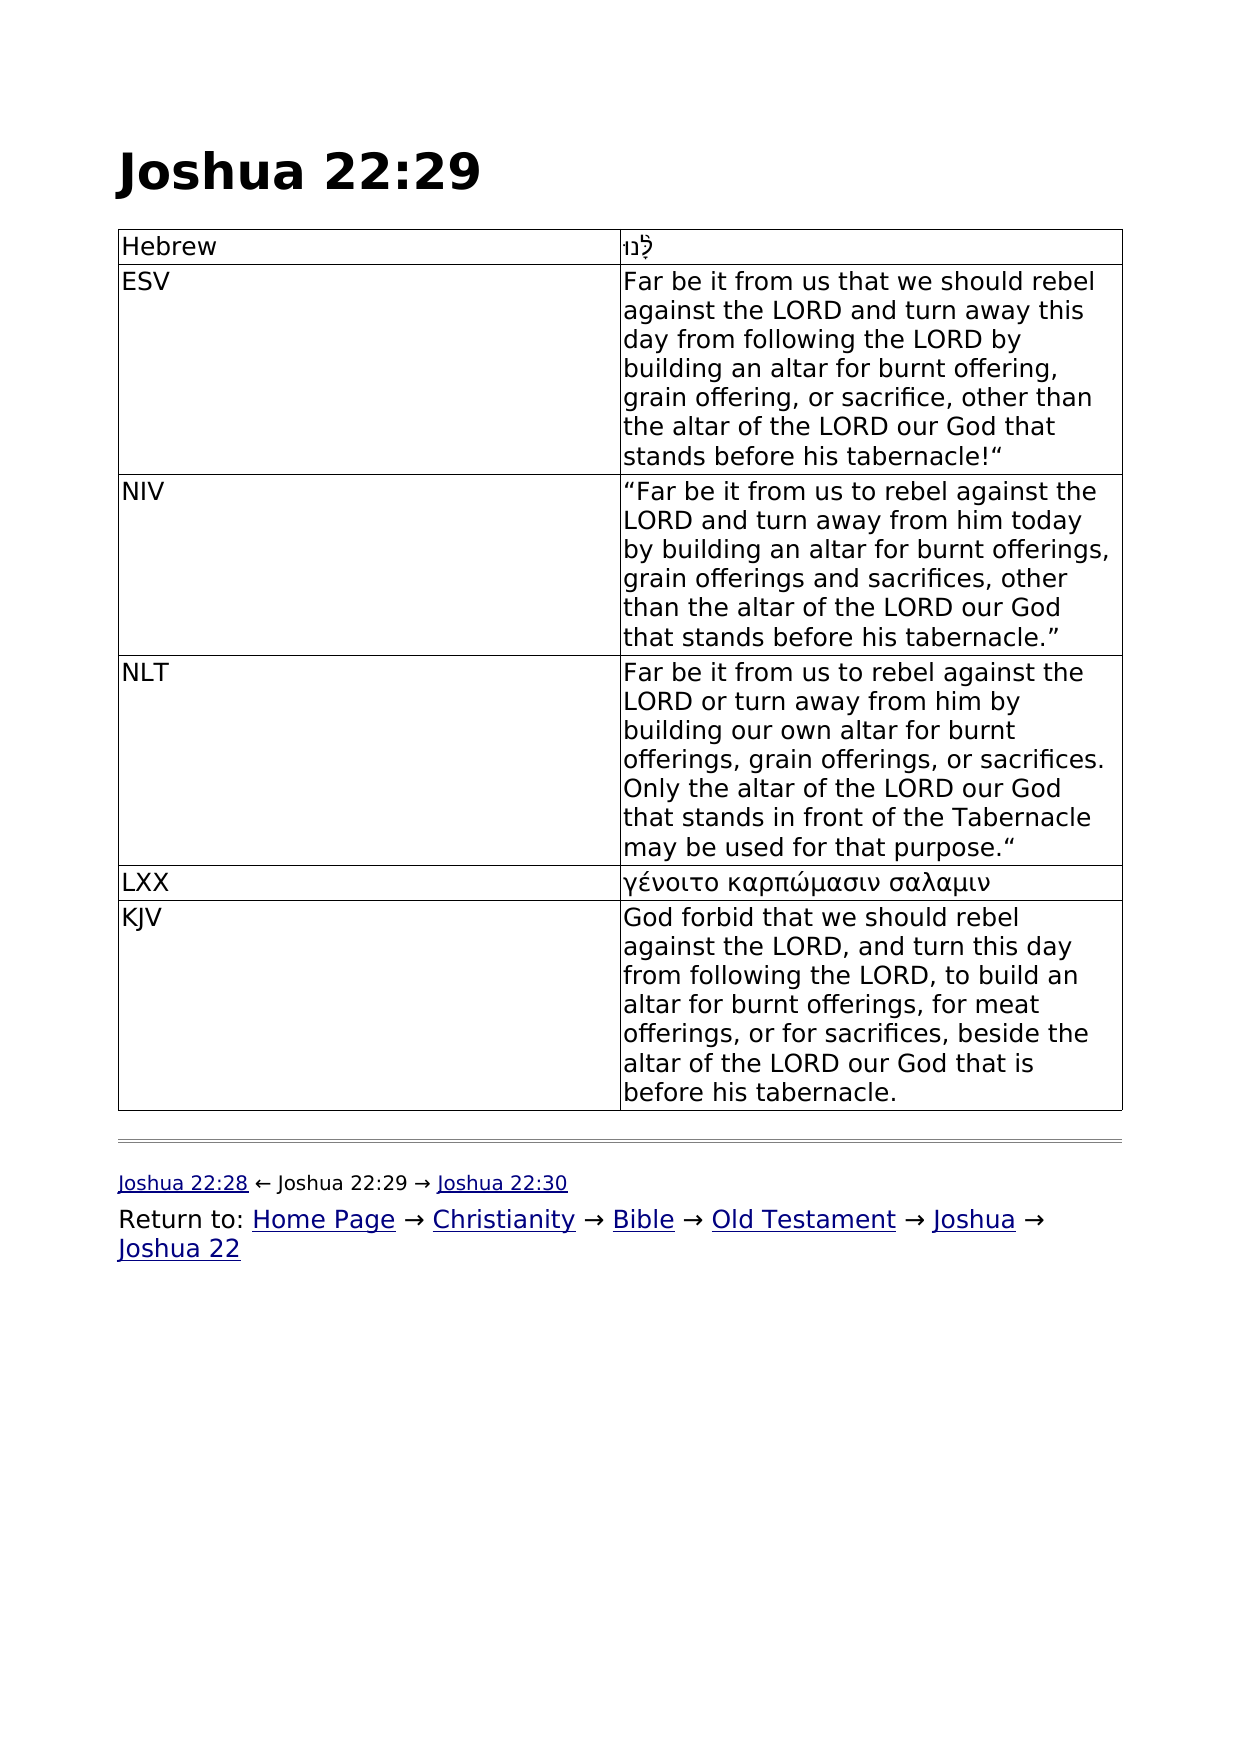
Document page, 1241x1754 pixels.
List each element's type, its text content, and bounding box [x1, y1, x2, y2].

table_cell “Far be it from us to rebel against the LORD and turn away from him today by building an altar for burnt offerings, grain offerings and sacrifices, other than the altar of the LORD our God that stands before his tabernacle.” [621, 475, 1122, 655]
text Joshua 22:28 ← Joshua 22:29 → Joshua 22:30 [118, 1171, 1122, 1205]
table_header Hebrew [119, 230, 620, 264]
table_cell LXX [119, 866, 620, 900]
table_cell KJV [119, 901, 620, 1110]
table_cell NLT [119, 656, 620, 865]
text Return to: Home Page → Christianity → Bible → Old Testament → Joshua → Joshua 22 [118, 1205, 1122, 1264]
table_cell NIV [119, 475, 620, 655]
table_cell γένοιτο καρπώμασιν σαλαμιν [621, 866, 1122, 900]
table_cell ESV [119, 265, 620, 474]
table_header לָּ֨נוּ [621, 230, 1122, 264]
table_cell God forbid that we should rebel against the LORD, and turn this day from following the LORD, to build an altar for burnt offerings, for meat offerings, or for sacrifices, beside the altar of the LORD our God that is before his tabernacle. [621, 901, 1122, 1110]
table_cell Far be it from us that we should rebel against the LORD and turn away this day from following the LORD by building an altar for burnt offering, grain offering, or sacrifice, other than the altar of the LORD our God that stands before his tabernacle!“ [621, 265, 1122, 474]
subtitle Joshua 22:29 [118, 143, 1122, 201]
table_cell Far be it from us to rebel against the LORD or turn away from him by building our own altar for burnt offerings, grain offerings, or sacrifices. Only the altar of the LORD our God that stands in front of the Tabernacle may be used for that purpose.“ [621, 656, 1122, 865]
